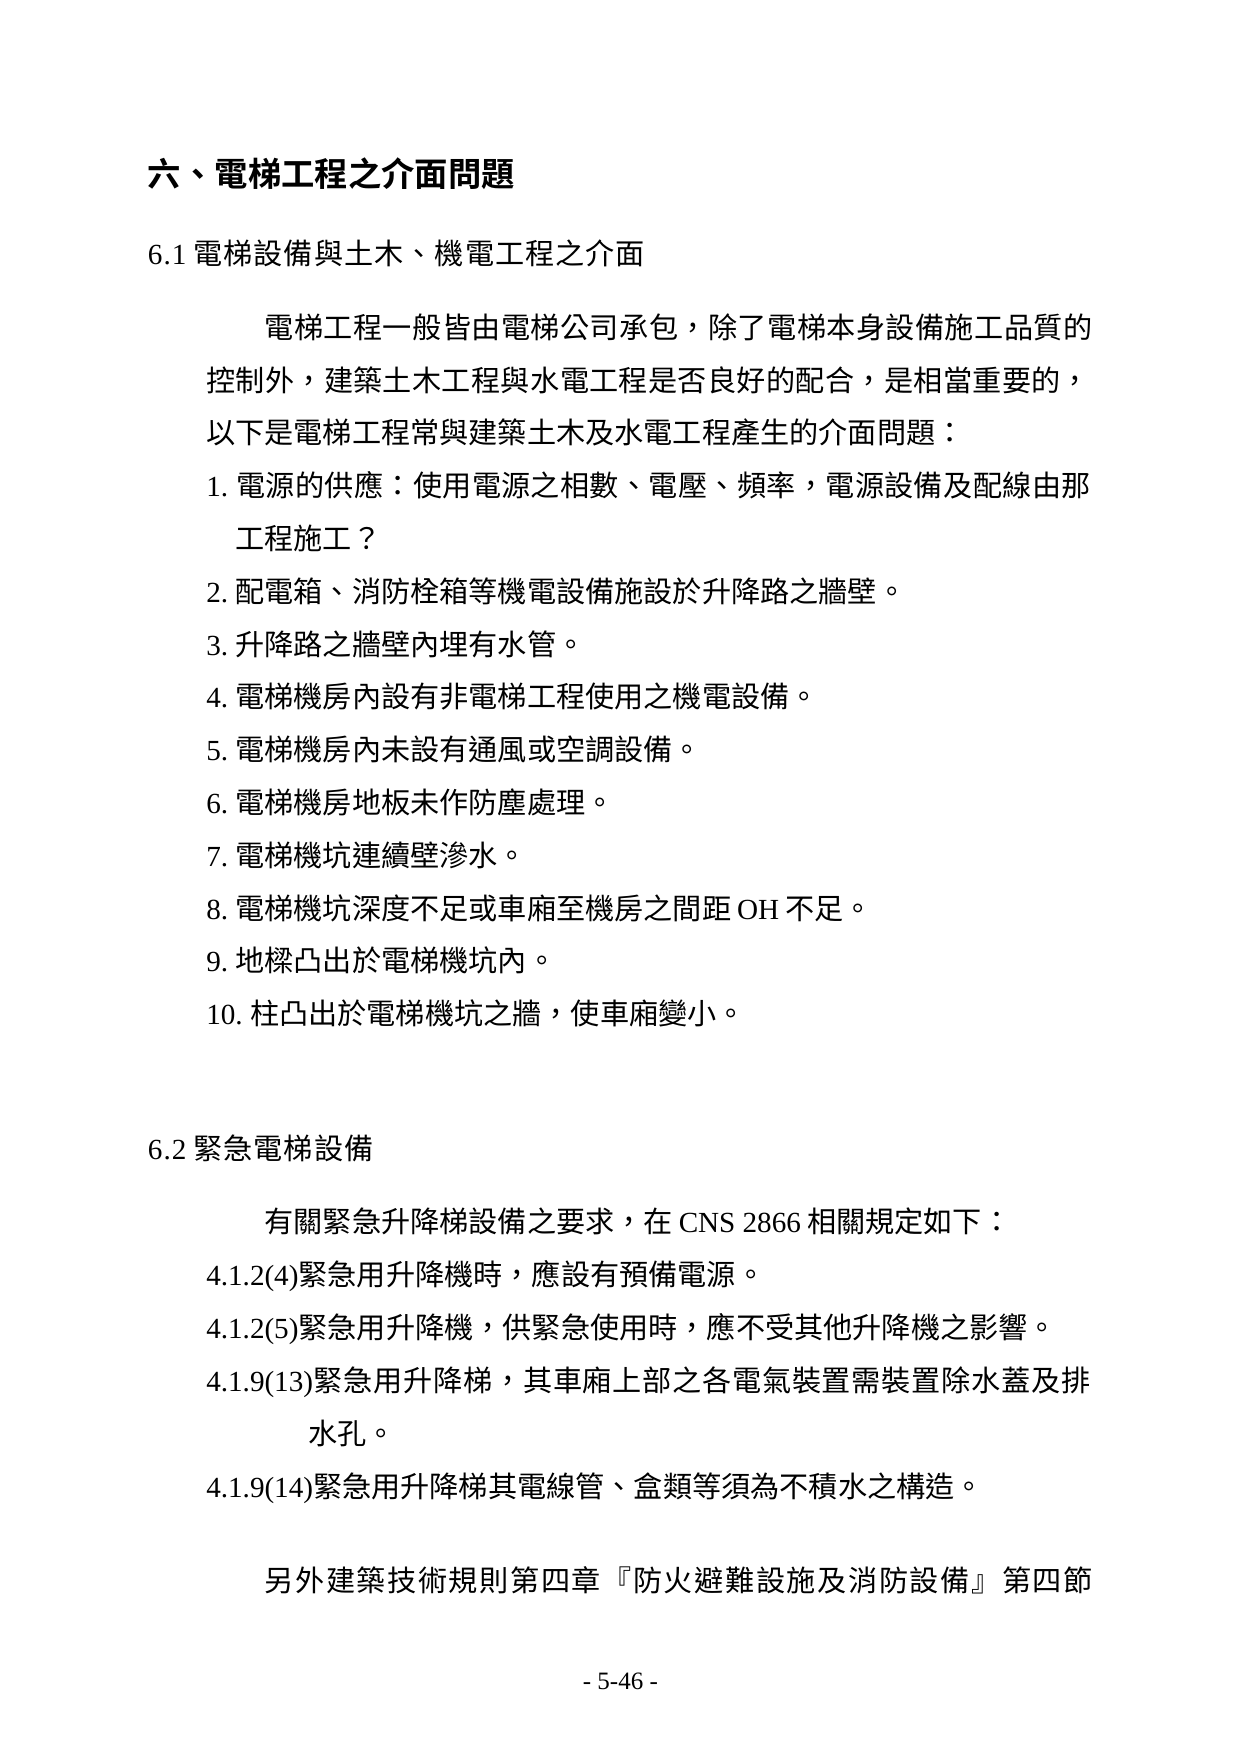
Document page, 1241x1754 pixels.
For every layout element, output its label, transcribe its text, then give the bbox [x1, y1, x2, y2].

subtitle 電梯工程之介面問題 [148, 148, 1092, 196]
text 9. 地樑凸出於電梯機坑內。 [206, 938, 1092, 980]
text 有關緊急升降梯設備之要求，在CNS 2866相關規定如下： [206, 1199, 1092, 1241]
text 4.1.9(14)緊急用升降梯其電線管、盒類等須為不積水之構造。 [206, 1463, 1092, 1505]
text 4.1.2(5)緊急用升降機，供緊急使用時，應不受其他升降機之影響。 [206, 1305, 1092, 1347]
text 4. 電梯機房內設有非電梯工程使用之機電設備。 [206, 674, 1092, 716]
text 2. 配電箱、消防栓箱等機電設備施設於升降路之牆壁。 [206, 568, 1092, 611]
text 電梯工程一般皆由電梯公司承包，除了電梯本身設備施工品質的控制外，建築土木工程與水電工程是否良好的配合，是相當重要的，以下是電梯工程常與建築土木及水電工程產生的介面問題： [206, 304, 1092, 452]
text 4.1.9(13)緊急用升降梯，其車廂上部之各電氣裝置需裝置除水蓋及排水孔。 [206, 1357, 1092, 1453]
text 8. 電梯機坑深度不足或車廂至機房之間距OH不足。 [206, 885, 1092, 927]
text 3. 升降路之牆壁內埋有水管。 [206, 621, 1092, 663]
subtitle 6.1電梯設備與土木、機電工程之介面 [148, 230, 1092, 273]
text 10. 柱凸出於電梯機坑之牆，使車廂變小。 [206, 991, 1092, 1033]
text 7. 電梯機坑連續壁滲水。 [206, 832, 1092, 875]
text 1. 電源的供應：使用電源之相數、電壓、頻率，電源設備及配線由那工程施工？ [206, 463, 1092, 558]
subtitle 6.2緊急電梯設備 [148, 1125, 1092, 1167]
text 另外建築技術規則第四章『防火避難設施及消防設備』第四節 [206, 1558, 1092, 1600]
text 4.1.2(4)緊急用升降機時，應設有預備電源。 [206, 1252, 1092, 1294]
text 6. 電梯機房地板未作防塵處理。 [206, 779, 1092, 822]
text 5. 電梯機房內未設有通風或空調設備。 [206, 727, 1092, 769]
